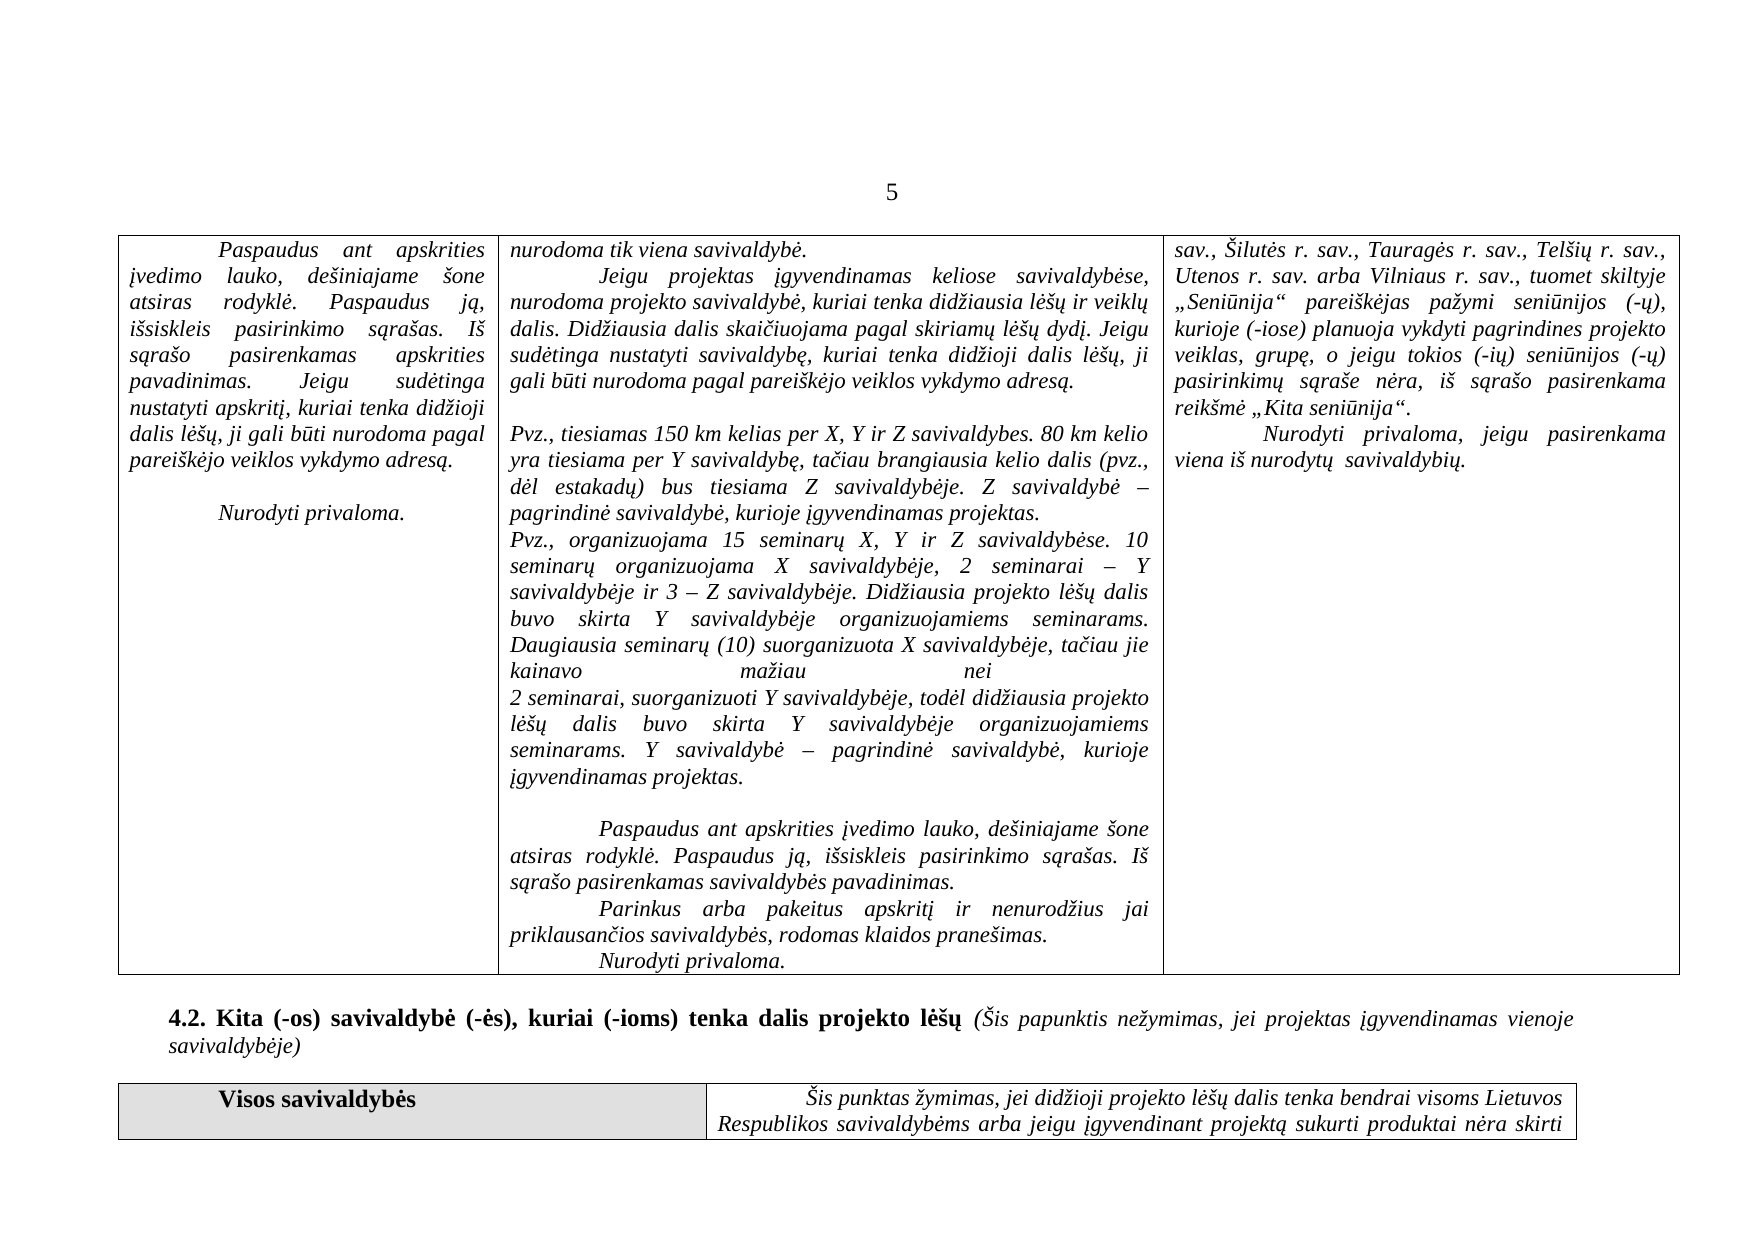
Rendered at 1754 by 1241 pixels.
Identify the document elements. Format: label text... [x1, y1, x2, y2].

table_cell Paspaudus ant apskrities įvedimo lauko, dešiniajame šone atsiras rodyklė. Paspaudus ją, išsiskleis pasirinkimo sąrašas. Iš sąrašo pasirenkamas apskrities pavadinimas. Jeigu sudėtinga nustatyti apskritį, kuriai tenka didžioji dalis lėšų, ji gali būti nurodoma pagal pareiškėjo veiklos vykdymo adresą. Nurodyti privaloma. [119, 236, 498, 974]
table_header Visos savivaldybės [119, 1084, 706, 1139]
text 4.2. Kita (-os) savivaldybė (-ės), kuriai (-ioms) tenka dalis projekto lėšų (Šis papunktis nežymimas, jei projektas įgyvendinamas vienoje savivaldybėje) [168, 1003, 1577, 1058]
table_header Šis punktas žymimas, jei didžioji projekto lėšų dalis tenka bendrai visoms Lietuvos Respublikos savivaldybėms arba jeigu įgyvendinant projektą sukurti produktai nėra skirti [707, 1084, 1576, 1139]
table_cell sav., Šilutės r. sav., Tauragės r. sav., Telšių r. sav., Utenos r. sav. arba Vilniaus r. sav., tuomet skiltyje „Seniūnija“ pareiškėjas pažymi seniūnijos (-ų), kurioje (-iose) planuoja vykdyti pagrindines projekto veiklas, grupę, o jeigu tokios (-ių) seniūnijos (-ų) pasirinkimų sąraše nėra, iš sąrašo pasirenkama reikšmė „Kita seniūnija“. Nurodyti privaloma, jeigu pasirenkama viena iš nurodytų savivaldybių. [1164, 236, 1679, 974]
table_cell nurodoma tik viena savivaldybė. Jeigu projektas įgyvendinamas keliose savivaldybėse, nurodoma projekto savivaldybė, kuriai tenka didžiausia lėšų ir veiklų dalis. Didžiausia dalis skaičiuojama pagal skiriamų lėšų dydį. Jeigu sudėtinga nustatyti savivaldybę, kuriai tenka didžioji dalis lėšų, ji gali būti nurodoma pagal pareiškėjo veiklos vykdymo adresą. Pvz., tiesiamas 150 km kelias per X, Y ir Z savivaldybes. 80 km kelio yra tiesiama per Y savivaldybę, tačiau brangiausia kelio dalis (pvz., dėl estakadų) bus tiesiama Z savivaldybėje. Z savivaldybė – pagrindinė savivaldybė, kurioje įgyvendinamas projektas. Pvz., organizuojama 15 seminarų X, Y ir Z savivaldybėse. 10 seminarų organizuojama X savivaldybėje, 2 seminarai – Y savivaldybėje ir 3 – Z savivaldybėje. Didžiausia projekto lėšų dalis buvo skirta Y savivaldybėje organizuojamiems seminarams. Daugiausia seminarų (10) suorganizuota X savivaldybėje, tačiau jie kainavo mažiau nei 2 seminarai, suorganizuoti Y savivaldybėje, todėl didžiausia projekto lėšų dalis buvo skirta Y savivaldybėje organizuojamiems seminarams. Y savivaldybė – pagrindinė savivaldybė, kurioje įgyvendinamas projektas. Paspaudus ant apskrities įvedimo lauko, dešiniajame šone atsiras rodyklė. Paspaudus ją, išsiskleis pasirinkimo sąrašas. Iš sąrašo pasirenkamas savivaldybės pavadinimas. Parinkus arba pakeitus apskritį ir nenurodžius jai priklausančios savivaldybės, rodomas klaidos pranešimas. Nurodyti privaloma. [499, 236, 1163, 974]
